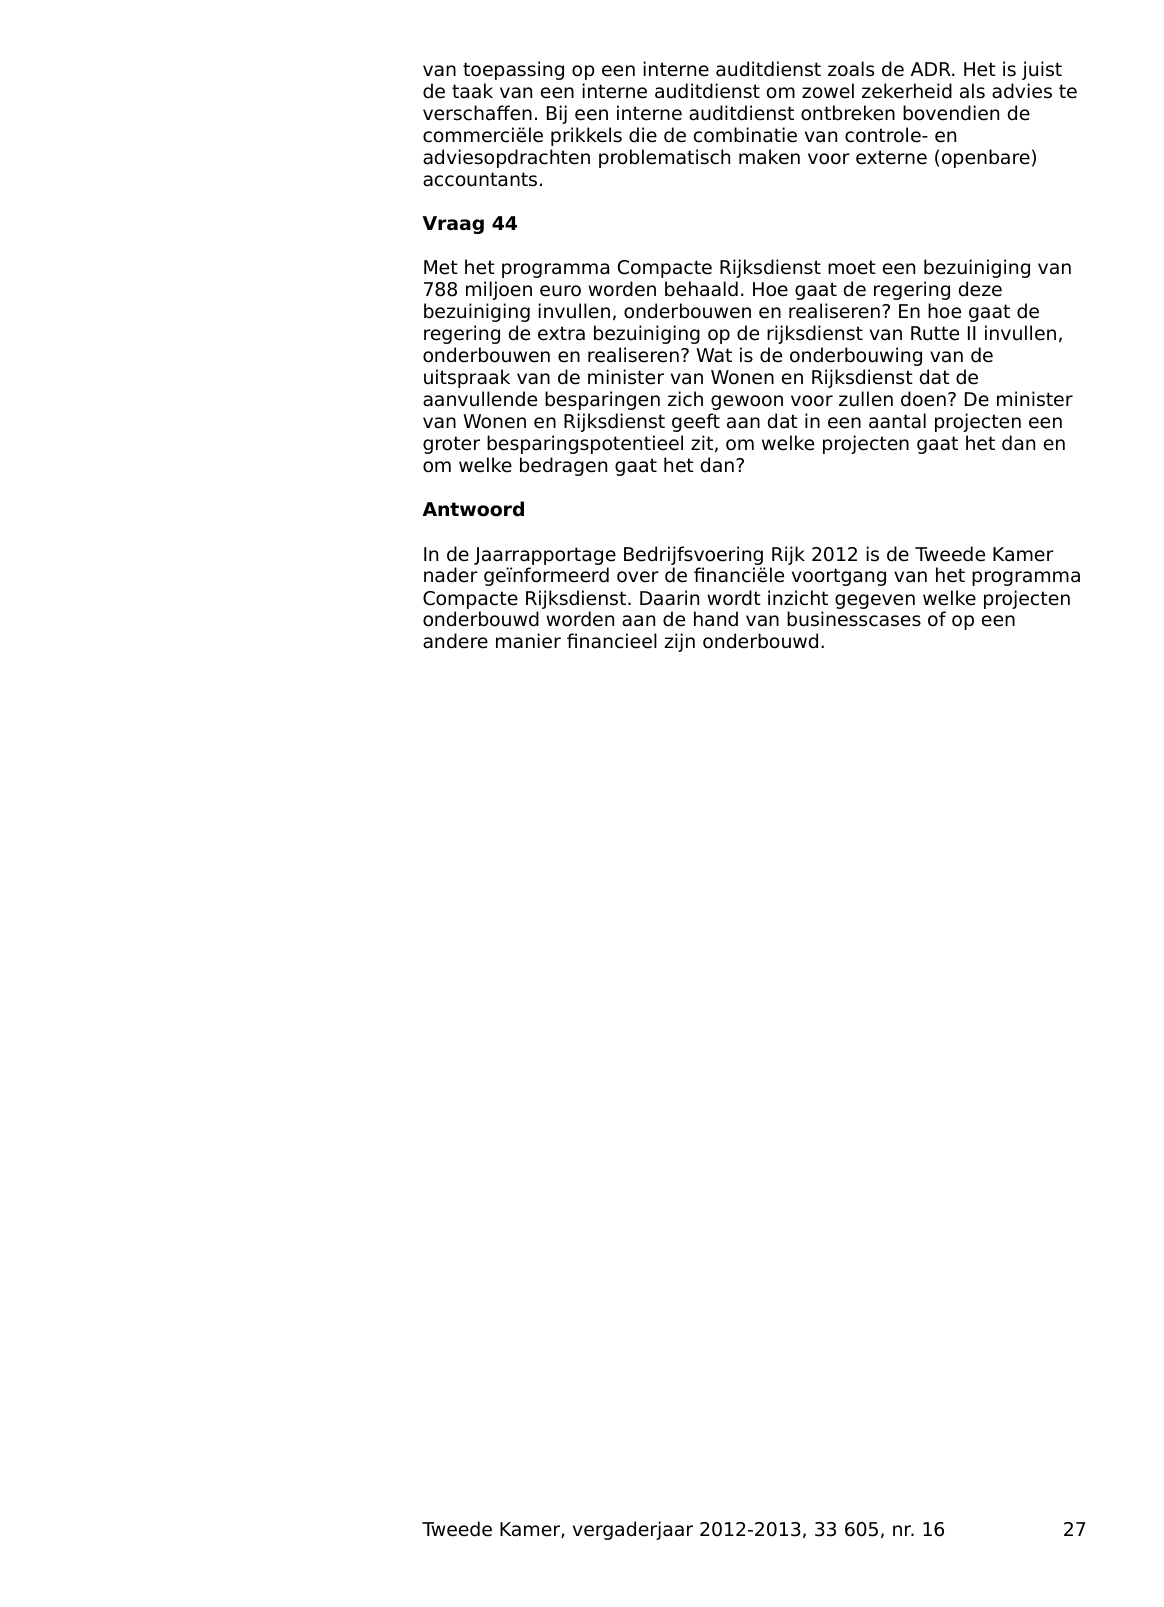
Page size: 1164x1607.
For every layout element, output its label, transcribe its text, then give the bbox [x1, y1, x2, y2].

subtitle Vraag 44 [422, 213, 1087, 235]
text van toepassing op een interne auditdienst zoals de ADR. Het is juist de taak van een interne auditdienst om zowel zekerheid als advies te verschaffen. Bij een interne auditdienst ontbreken bovendien de commerciële prikkels die de combinatie van controle- en adviesopdrachten problematisch maken voor externe (openbare) accountants. [422, 59, 1087, 191]
subtitle Antwoord [422, 499, 1087, 521]
text In de Jaarrapportage Bedrijfsvoering Rijk 2012 is de Tweede Kamer nader geïnformeerd over de financiële voortgang van het programma Compacte Rijksdienst. Daarin wordt inzicht gegeven welke projecten onderbouwd worden aan de hand van businesscases of op een andere manier financieel zijn onderbouwd. [422, 543, 1087, 653]
text Met het programma Compacte Rijksdienst moet een bezuiniging van 788 miljoen euro worden behaald. Hoe gaat de regering deze bezuiniging invullen, onderbouwen en realiseren? En hoe gaat de regering de extra bezuiniging op de rijksdienst van Rutte II invullen, onderbouwen en realiseren? Wat is de onderbouwing van de uitspraak van de minister van Wonen en Rijksdienst dat de aanvullende besparingen zich gewoon voor zullen doen? De minister van Wonen en Rijksdienst geeft aan dat in een aantal projecten een groter besparingspotentieel zit, om welke projecten gaat het dan en om welke bedragen gaat het dan? [422, 257, 1087, 477]
